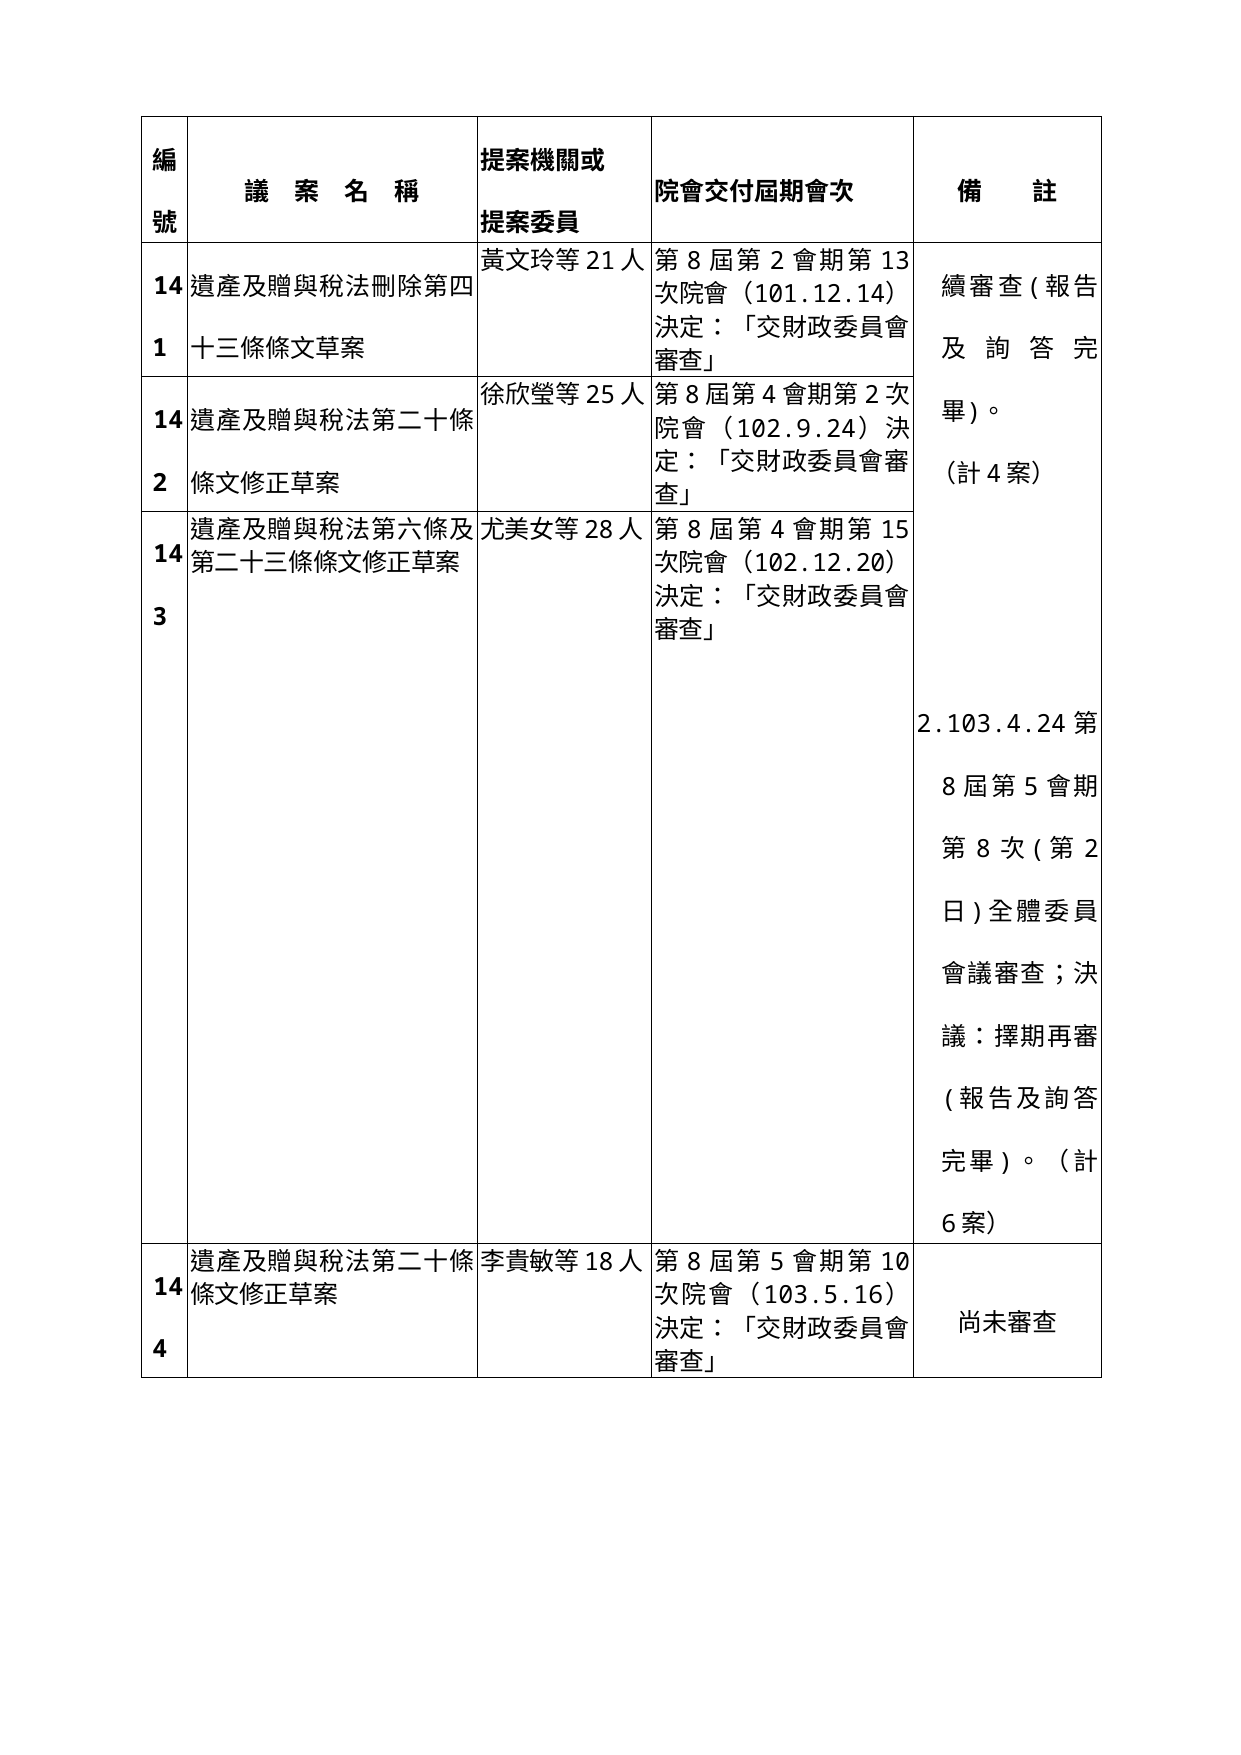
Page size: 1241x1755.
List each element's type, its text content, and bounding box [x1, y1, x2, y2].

table_cell 遺產及贈與稅法第二十條條文修正草案 [188, 1244, 477, 1377]
table_cell 李貴敏等18人 [478, 1244, 651, 1377]
table_header 提案機關或 提案委員 [478, 117, 651, 242]
table_cell 尚未審查 [914, 1244, 1101, 1377]
table_cell 第8屆第2會期第13次院會（101.12.14）決定：「交財政委員會審查」 [652, 243, 913, 376]
table_cell 續審查(報告及詢答完畢)。 （計4案） 2.103.4.24第8屆第5會期第8次(第2日)全體委員會議審查；決議：擇期再審(報告及詢答完畢)。（計6案） [914, 243, 1101, 1243]
table_cell 徐欣瑩等25人 [478, 377, 651, 511]
table_cell 遺產及贈與稅法刪除第四十三條條文草案 [188, 243, 477, 376]
table_header 編號 [142, 117, 187, 242]
table_cell 尤美女等28人 [478, 512, 651, 1243]
table_cell 第8屆第5會期第10次院會（103.5.16）決定：「交財政委員會審查」 [652, 1244, 913, 1377]
table_cell 黃文玲等21人 [478, 243, 651, 376]
table_cell 第8屆第4會期第15次院會（102.12.20）決定：「交財政委員會審查」 [652, 512, 913, 1243]
table_cell 遺產及贈與稅法第二十條條文修正草案 [188, 377, 477, 511]
table_cell [142, 512, 187, 1243]
table_cell [142, 243, 187, 376]
table_cell [142, 377, 187, 511]
table_header 備 註 [914, 117, 1101, 242]
table_cell [142, 1244, 187, 1377]
table_cell 第8屆第4會期第2次院會（102.9.24）決定：「交財政委員會審查」 [652, 377, 913, 511]
table_header 院會交付屆期會次 [652, 117, 913, 242]
table_header 議 案 名 稱 [188, 117, 477, 242]
table_cell 遺產及贈與稅法第六條及第二十三條條文修正草案 [188, 512, 477, 1243]
